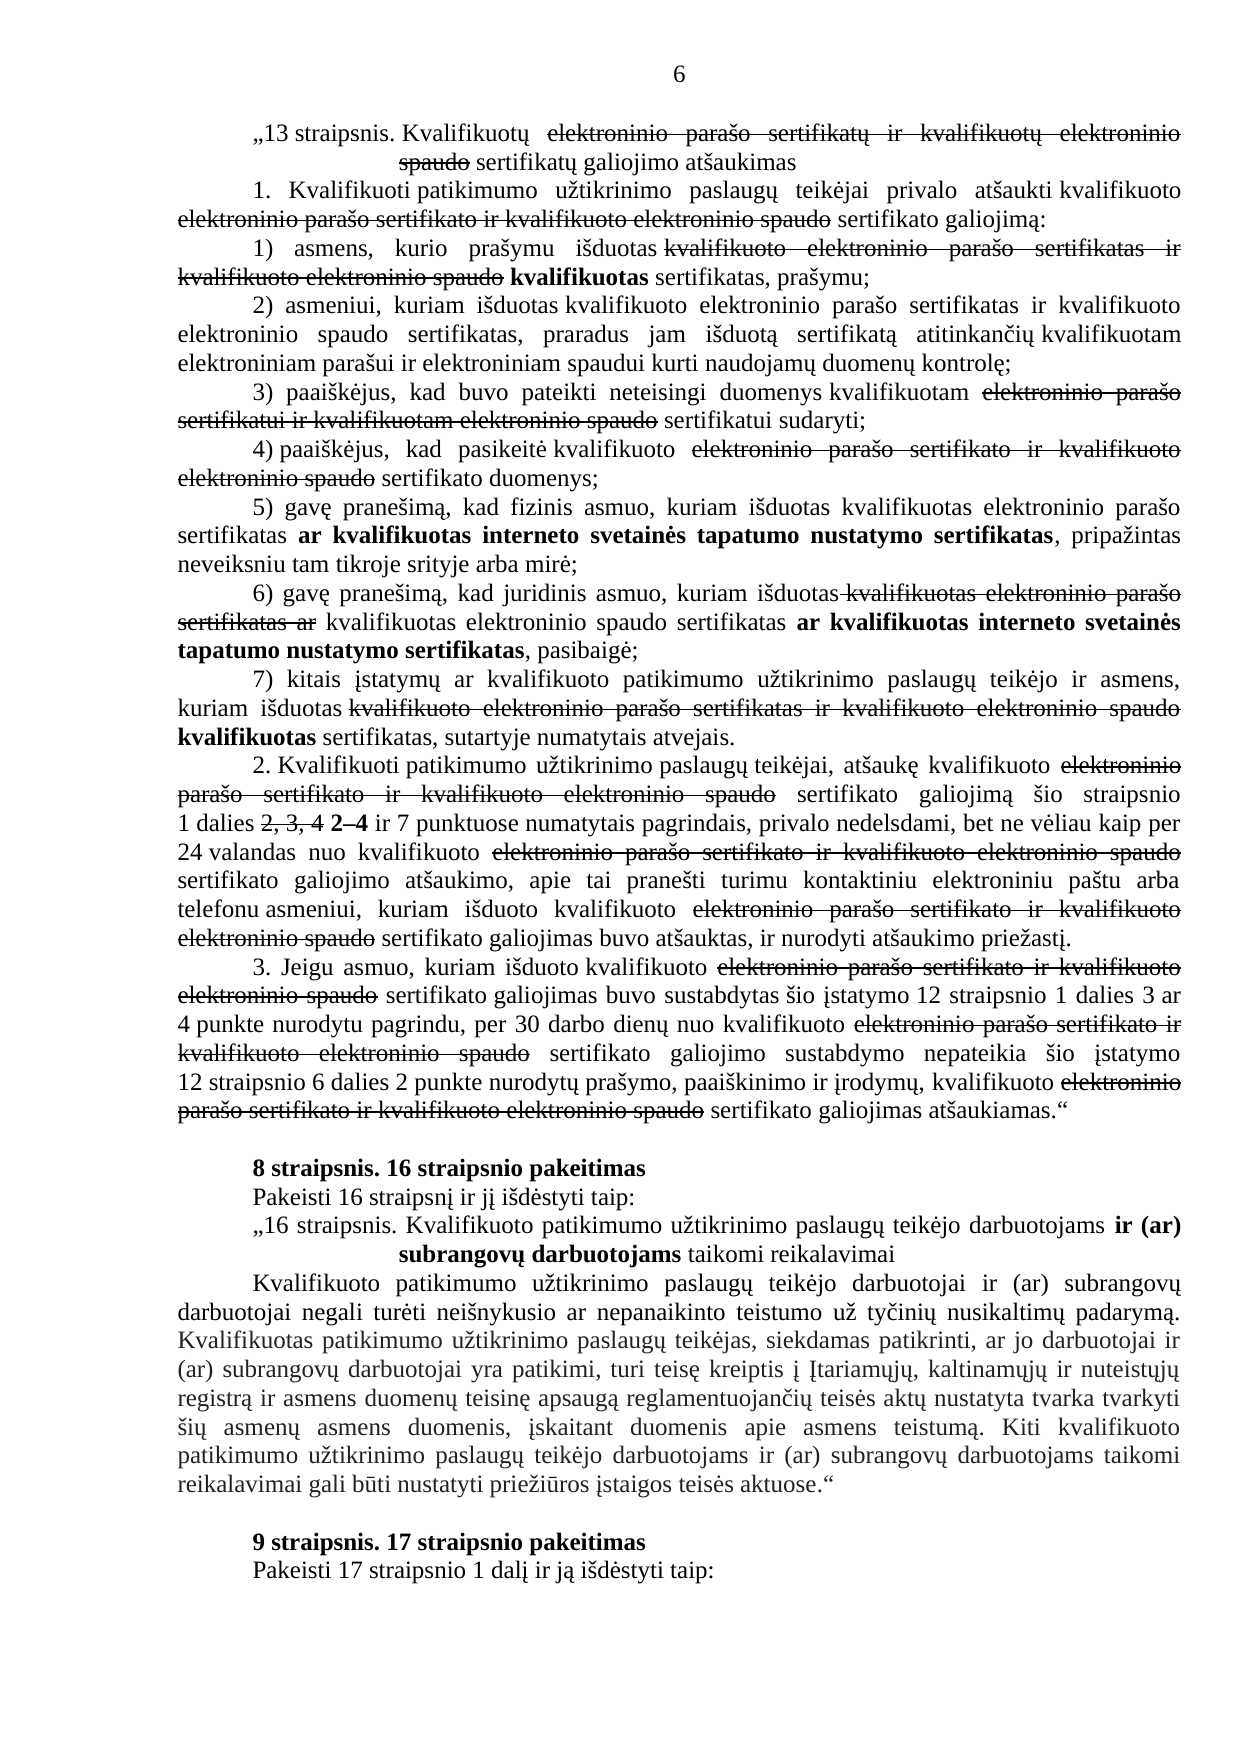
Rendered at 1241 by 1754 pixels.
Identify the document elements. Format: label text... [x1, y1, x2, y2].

text „16 straipsnis. Kvalifikuoto patikimumo užtikrinimo paslaugų teikėjo darbuotojams ir (ar) subrangovų darbuotojams taikomi reikalavimai [252, 1211, 1181, 1268]
text 3) paaiškėjus, kad buvo pateikti neteisingi duomenys kvalifikuotam elektroninio parašo sertifikatui ir kvalifikuotam elektroninio spaudo sertifikatui sudaryti; [177, 377, 1181, 434]
text 5) gavę pranešimą, kad fizinis asmuo, kuriam išduotas kvalifikuotas elektroninio parašo sertifikatas ar kvalifikuotas interneto svetainės tapatumo nustatymo sertifikatas, pripažintas neveiksniu tam tikroje srityje arba mirė; [177, 492, 1181, 578]
text 1. Kvalifikuoti patikimumo užtikrinimo paslaugų teikėjai privalo atšaukti kvalifikuoto elektroninio parašo sertifikato ir kvalifikuoto elektroninio spaudo sertifikato galiojimą: [177, 176, 1181, 233]
text 4) paaiškėjus, kad pasikeitė kvalifikuoto elektroninio parašo sertifikato ir kvalifikuoto elektroninio spaudo sertifikato duomenys; [177, 434, 1181, 492]
text 2. Kvalifikuoti patikimumo užtikrinimo paslaugų teikėjai, atšaukę kvalifikuoto elektroninio parašo sertifikato ir kvalifikuoto elektroninio spaudo sertifikato galiojimą šio straipsnio 1 dalies 2, 3, 4 2–4 ir 7 punktuose numatytais pagrindais, privalo nedelsdami, bet ne vėliau kaip per 24 valandas nuo kvalifikuoto elektroninio parašo sertifikato ir kvalifikuoto elektroninio spaudo sertifikato galiojimo atšaukimo, apie tai pranešti turimu kontaktiniu elektroniniu paštu arba telefonu asmeniui, kuriam išduoto kvalifikuoto elektroninio parašo sertifikato ir kvalifikuoto elektroninio spaudo sertifikato galiojimas buvo atšauktas, ir nurodyti atšaukimo priežastį. [177, 751, 1181, 952]
text 8 straipsnis. 16 straipsnio pakeitimas [177, 1153, 1181, 1182]
text 1) asmens, kurio prašymu išduotas kvalifikuoto elektroninio parašo sertifikatas ir kvalifikuoto elektroninio spaudo kvalifikuotas sertifikatas, prašymu; [177, 233, 1181, 291]
text 7) kitais įstatymų ar kvalifikuoto patikimumo užtikrinimo paslaugų teikėjo ir asmens, kuriam išduotas kvalifikuoto elektroninio parašo sertifikatas ir kvalifikuoto elektroninio spaudo kvalifikuotas sertifikatas, sutartyje numatytais atvejais. [177, 664, 1181, 751]
text 2) asmeniui, kuriam išduotas kvalifikuoto elektroninio parašo sertifikatas ir kvalifikuoto elektroninio spaudo sertifikatas, praradus jam išduotą sertifikatą atitinkančių kvalifikuotam elektroniniam parašui ir elektroniniam spaudui kurti naudojamų duomenų kontrolę; [177, 291, 1181, 377]
text 6) gavę pranešimą, kad juridinis asmuo, kuriam išduotas kvalifikuotas elektroninio parašo sertifikatas ar kvalifikuotas elektroninio spaudo sertifikatas ar kvalifikuotas interneto svetainės tapatumo nustatymo sertifikatas, pasibaigė; [177, 578, 1181, 664]
text „13 straipsnis. Kvalifikuotų elektroninio parašo sertifikatų ir kvalifikuotų elektroninio spaudo sertifikatų galiojimo atšaukimas [252, 118, 1181, 176]
text 9 straipsnis. 17 straipsnio pakeitimas [252, 1527, 1181, 1556]
text 3. Jeigu asmuo, kuriam išduoto kvalifikuoto elektroninio parašo sertifikato ir kvalifikuoto elektroninio spaudo sertifikato galiojimas buvo sustabdytas šio įstatymo 12 straipsnio 1 dalies 3 ar 4 punkte nurodytu pagrindu, per 30 darbo dienų nuo kvalifikuoto elektroninio parašo sertifikato ir kvalifikuoto elektroninio spaudo sertifikato galiojimo sustabdymo nepateikia šio įstatymo 12 straipsnio 6 dalies 2 punkte nurodytų prašymo, paaiškinimo ir įrodymų, kvalifikuoto elektroninio parašo sertifikato ir kvalifikuoto elektroninio spaudo sertifikato galiojimas atšaukiamas.“ [177, 952, 1181, 1124]
text Pakeisti 17 straipsnio 1 dalį ir ją išdėstyti taip: [252, 1556, 1181, 1584]
text Kvalifikuoto patikimumo užtikrinimo paslaugų teikėjo darbuotojai ir (ar) subrangovų darbuotojai negali turėti neišnykusio ar nepanaikinto teistumo už tyčinių nusikaltimų padarymą. Kvalifikuotas patikimumo užtikrinimo paslaugų teikėjas, siekdamas patikrinti, ar jo darbuotojai ir (ar) subrangovų darbuotojai yra patikimi, turi teisę kreiptis į Įtariamųjų, kaltinamųjų ir nuteistųjų registrą ir asmens duomenų teisinę apsaugą reglamentuojančių teisės aktų nustatyta tvarka tvarkyti šių asmenų asmens duomenis, įskaitant duomenis apie asmens teistumą. Kiti kvalifikuoto patikimumo užtikrinimo paslaugų teikėjo darbuotojams ir (ar) subrangovų darbuotojams taikomi reikalavimai gali būti nustatyti priežiūros įstaigos teisės aktuose.“ [177, 1268, 1181, 1498]
text Pakeisti 16 straipsnį ir jį išdėstyti taip: [177, 1182, 1181, 1211]
